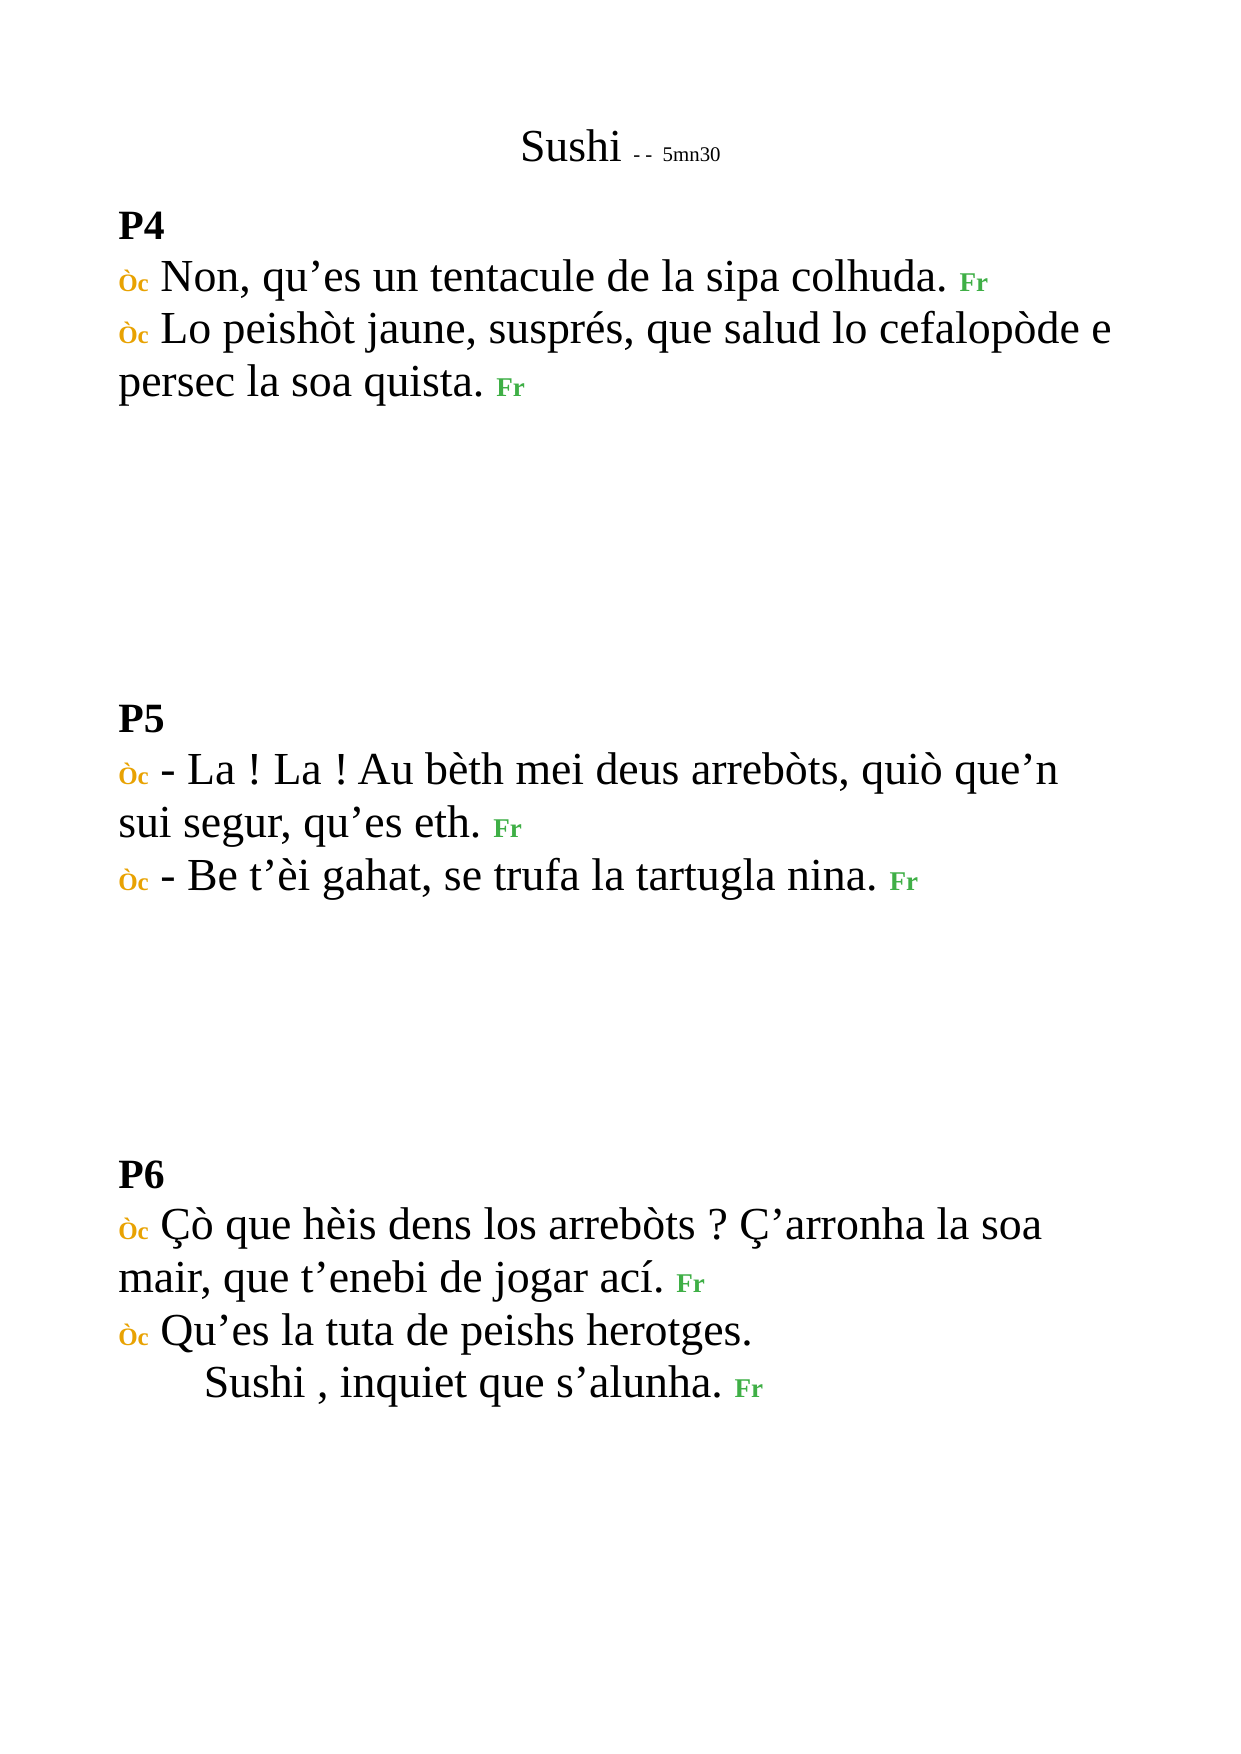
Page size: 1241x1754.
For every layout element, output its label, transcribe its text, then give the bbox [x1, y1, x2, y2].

text Òc Çò que hèis dens los arrebòts ? Ç’arronha la soa mair, que t’enebi de jogar ací. Fr [118, 1197, 1122, 1302]
text Òc Non, qu’es un tentacule de la sipa colhuda. Fr [118, 248, 1122, 301]
text Òc - Be t’èi gahat, se trufa la tartugla nina. Fr [118, 847, 1122, 900]
text P5 [118, 694, 1122, 742]
text Òc - La ! La ! Au bèth mei deus arrebòts, quiò que’n sui segur, qu’es eth. Fr [118, 742, 1122, 847]
text Òc Lo peishòt jaune, susprés, que salud lo cefalopòde e persec la soa quista. Fr [118, 301, 1122, 406]
text Òc Qu’es la tuta de peishs herotges. [118, 1302, 1122, 1355]
text P6 [118, 1149, 1122, 1197]
text P4 [118, 200, 1122, 248]
text Sushi , inquiet que s’alunha. Fr [118, 1355, 1122, 1408]
